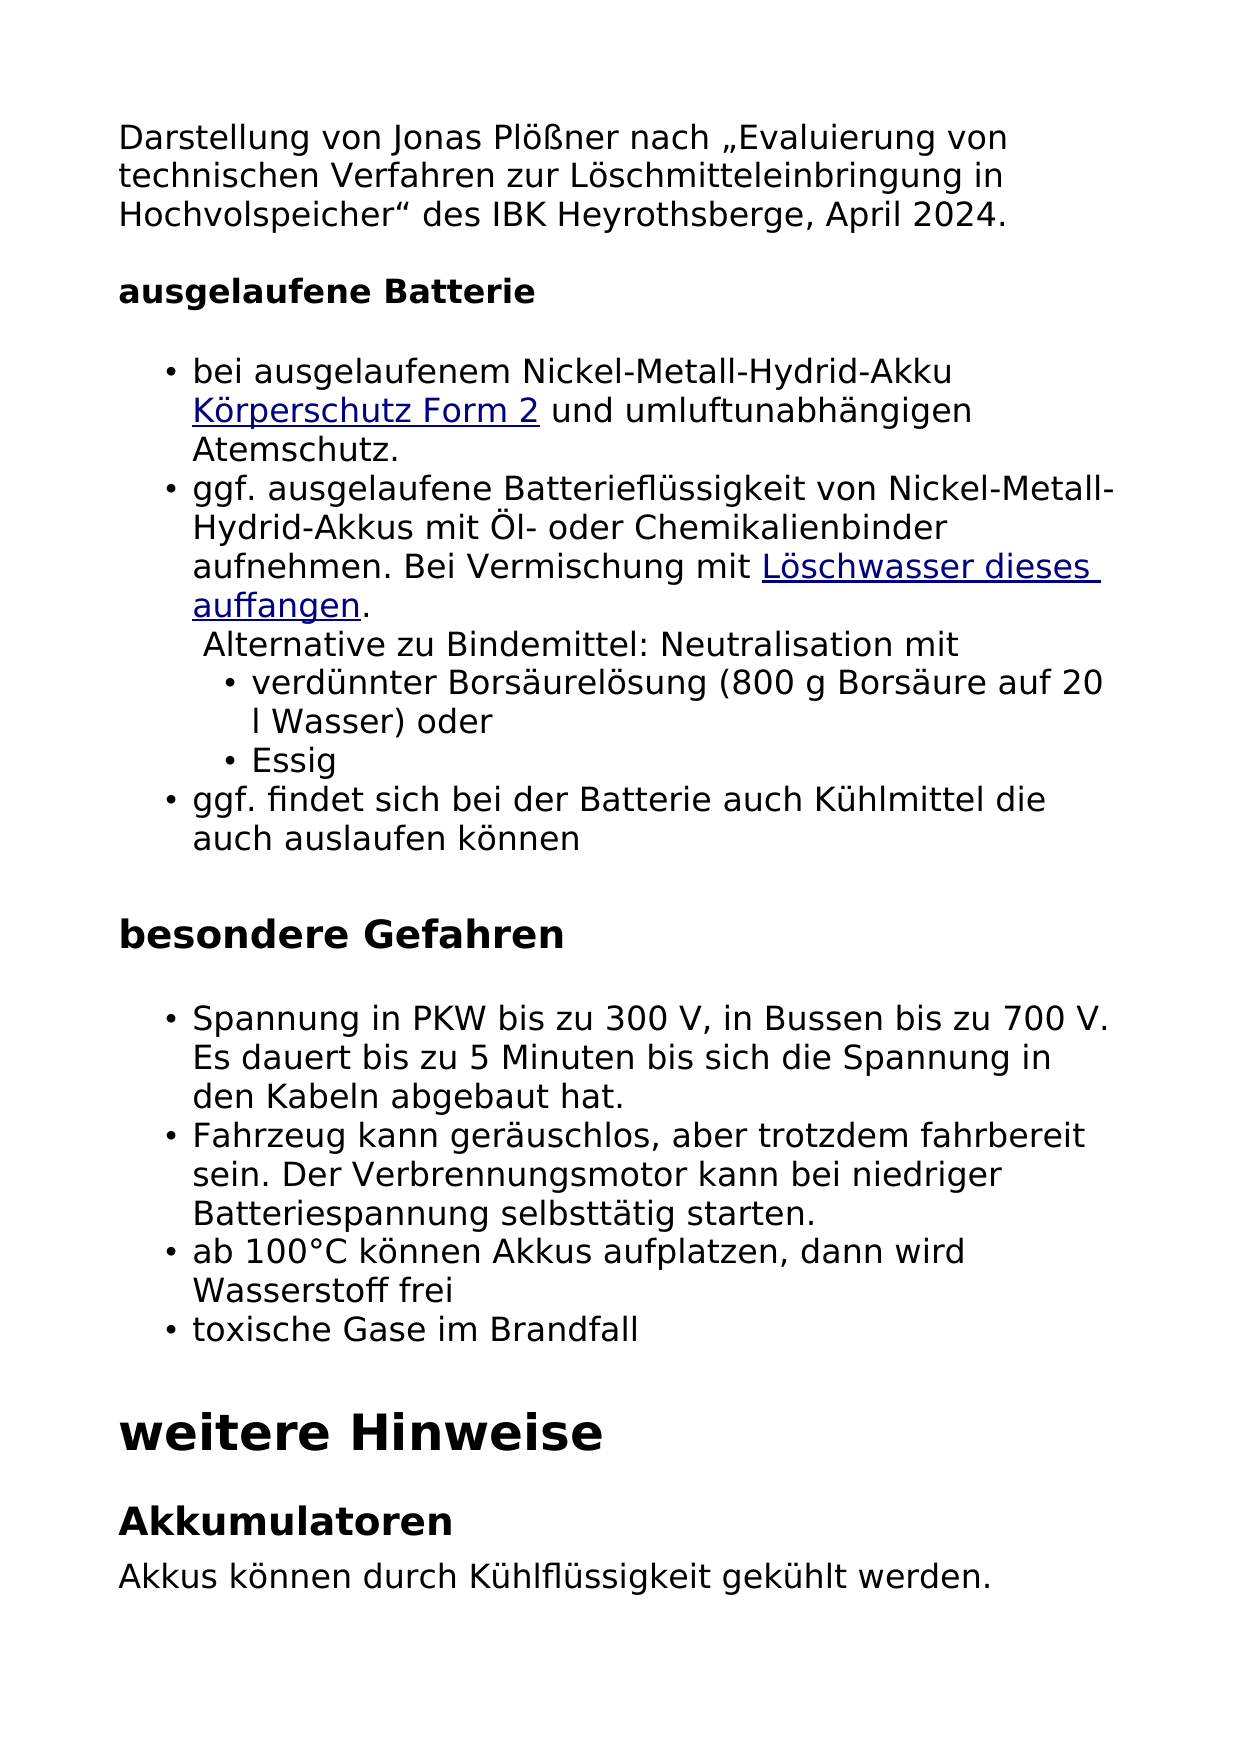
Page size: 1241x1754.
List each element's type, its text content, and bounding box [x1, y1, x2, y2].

list Fahrzeug kann geräuschlos, aber trotzdem fahrbereit sein. Der Verbrennungsmotor kann bei niedriger Batteriespannung selbsttätig starten. [177, 1116, 1122, 1233]
text Akkus können durch Kühlflüssigkeit gekühlt werden. [118, 1557, 1122, 1596]
subtitle ausgelaufene Batterie [118, 272, 1122, 311]
list verdünnter Borsäurelösung (800 g Borsäure auf 20 l Wasser) oder [236, 664, 1122, 742]
list bei ausgelaufenem Nickel-Metall-Hydrid-Akku Körperschutz Form 2 und umluftunabhängigen Atemschutz. [177, 353, 1122, 469]
text Darstellung von Jonas Plößner nach „Evaluierung von technischen Verfahren zur Löschmitteleinbringung in Hochvolspeicher“ des IBK Heyrothsberge, April 2024. [118, 118, 1122, 235]
subtitle Akkumulatoren [118, 1500, 1122, 1545]
list ggf. ausgelaufene Batterieflüssigkeit von Nickel-Metall-Hydrid-Akkus mit Öl- oder Chemikalienbinder aufnehmen. Bei Vermischung mit Löschwasser dieses auffangen. Alternative zu Bindemittel: Neutralisation mit [177, 469, 1122, 664]
subtitle besondere Gefahren [118, 913, 1122, 958]
list toxische Gase im Brandfall [177, 1311, 1122, 1349]
list ab 100°C können Akkus aufplatzen, dann wird Wasserstoff frei [177, 1233, 1122, 1311]
list Essig [236, 742, 1122, 780]
subtitle weitere Hinweise [118, 1404, 1122, 1462]
list Spannung in PKW bis zu 300 V, in Bussen bis zu 700 V. Es dauert bis zu 5 Minuten bis sich die Spannung in den Kabeln abgebaut hat. [177, 1000, 1122, 1116]
list ggf. findet sich bei der Batterie auch Kühlmittel die auch auslaufen können [177, 780, 1122, 858]
